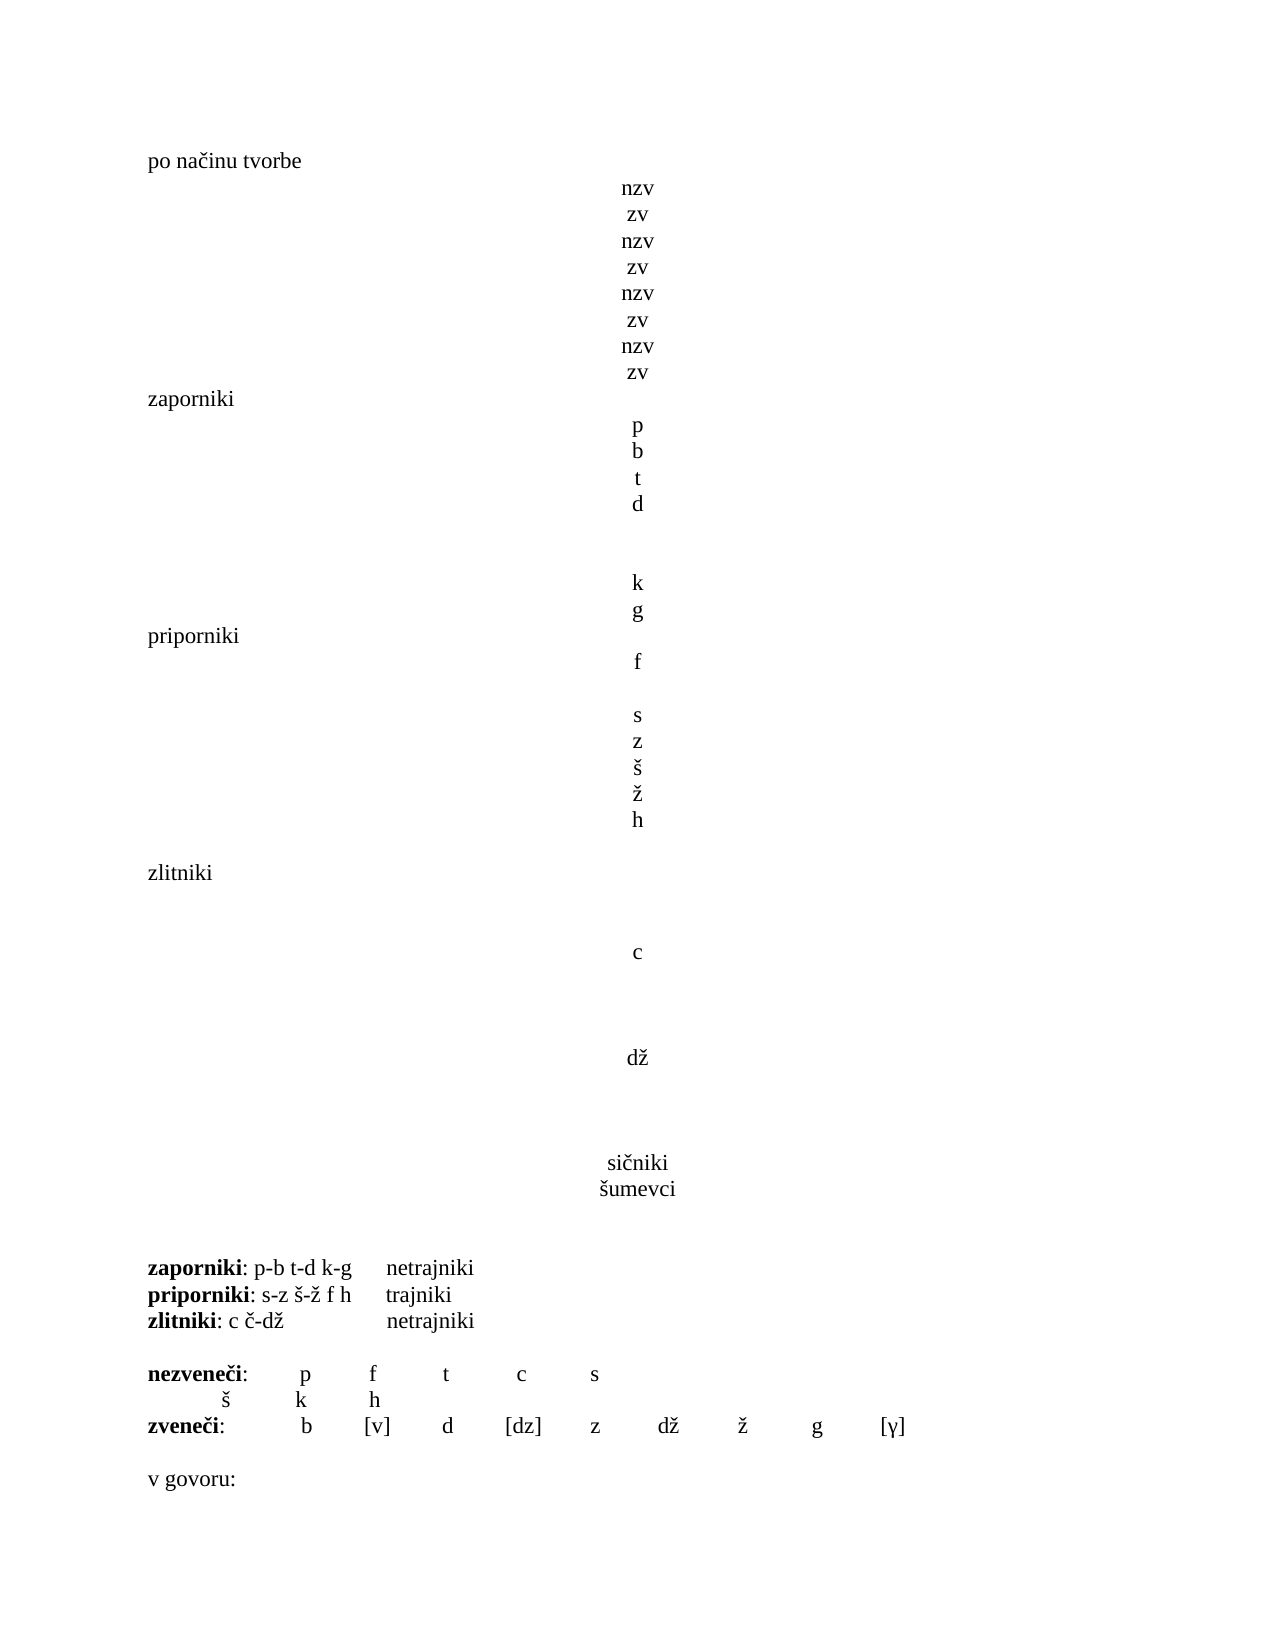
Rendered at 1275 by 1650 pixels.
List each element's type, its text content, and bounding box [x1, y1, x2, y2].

text h [148, 806, 1127, 833]
text c [148, 938, 1127, 964]
text z [148, 727, 1127, 754]
text ž [148, 780, 1127, 806]
text zv [148, 306, 1127, 332]
text priporniki [148, 622, 1127, 648]
text š k h [148, 1386, 1127, 1413]
text d [148, 490, 1127, 517]
text priporniki: s-z š-ž f h trajniki [148, 1281, 1127, 1307]
text zv [148, 253, 1127, 279]
text dž [148, 1044, 1127, 1070]
text g [148, 596, 1127, 622]
text nzv [148, 227, 1127, 253]
text s [148, 701, 1127, 727]
text zveneči: b [v] d [dz] z dž ž g [γ] [148, 1413, 1127, 1439]
text v govoru: [148, 1465, 1127, 1492]
text po načinu tvorbe [148, 148, 1127, 174]
text t [148, 464, 1127, 490]
text zv [148, 358, 1127, 385]
text nzv [148, 279, 1127, 306]
text zlitniki: c č-dž netrajniki [148, 1307, 1127, 1333]
text nezveneči: p f t c s [148, 1360, 1127, 1386]
text b [148, 437, 1127, 464]
text zaporniki: p-b t-d k-g netrajniki [148, 1254, 1127, 1281]
text šumevci [148, 1175, 1127, 1202]
text zv [148, 200, 1127, 227]
text zlitniki [148, 859, 1127, 886]
text p [148, 411, 1127, 437]
text nzv [148, 332, 1127, 358]
text š [148, 754, 1127, 780]
text k [148, 569, 1127, 596]
text sičniki [148, 1149, 1127, 1175]
text f [148, 648, 1127, 675]
text zaporniki [148, 385, 1127, 411]
text nzv [148, 174, 1127, 200]
